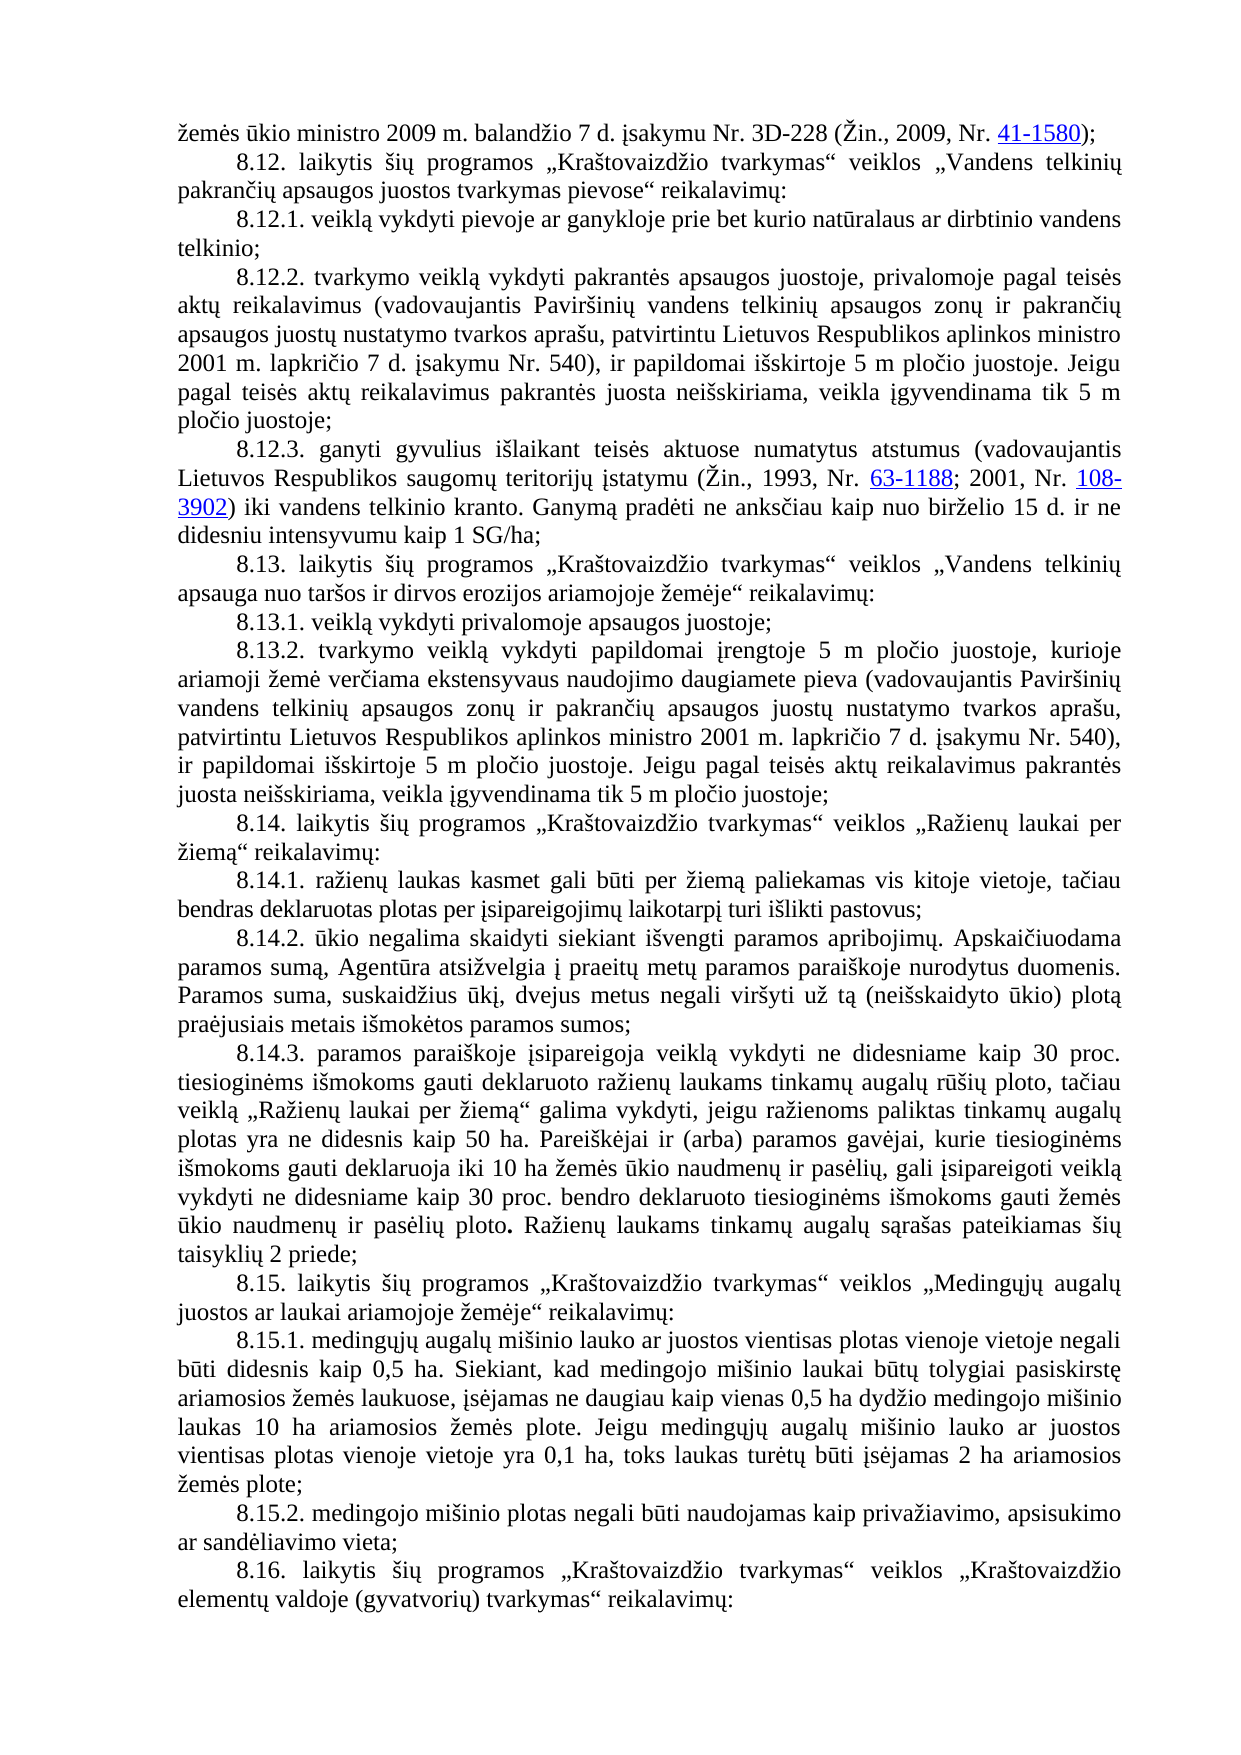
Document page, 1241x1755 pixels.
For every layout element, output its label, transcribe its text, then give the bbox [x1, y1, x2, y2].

text 8.15.2. medingojo mišinio plotas negali būti naudojamas kaip privažiavimo, apsisukimo ar sandėliavimo vieta; [177, 1498, 1122, 1556]
text 8.12.3. ganyti gyvulius išlaikant teisės aktuose numatytus atstumus (vadovaujantis Lietuvos Respublikos saugomų teritorijų įstatymu (Žin., 1993, Nr. 63-1188; 2001, Nr. 108-3902) iki vandens telkinio kranto. Ganymą pradėti ne anksčiau kaip nuo birželio 15 d. ir ne didesniu intensyvumu kaip 1 SG/ha; [177, 434, 1122, 549]
text 8.15. laikytis šių programos „Kraštovaizdžio tvarkymas“ veiklos „Medingųjų augalų juostos ar laukai ariamojoje žemėje“ reikalavimų: [177, 1268, 1122, 1326]
text 8.13.1. veiklą vykdyti privalomoje apsaugos juostoje; [177, 607, 1122, 636]
text 8.14.2. ūkio negalima skaidyti siekiant išvengti paramos apribojimų. Apskaičiuodama paramos sumą, Agentūra atsižvelgia į praeitų metų paramos paraiškoje nurodytus duomenis. Paramos suma, suskaidžius ūkį, dvejus metus negali viršyti už tą (neišskaidyto ūkio) plotą praėjusiais metais išmokėtos paramos sumos; [177, 923, 1122, 1038]
text 8.14.3. paramos paraiškoje įsipareigoja veiklą vykdyti ne didesniame kaip 30 proc. tiesioginėms išmokoms gauti deklaruoto ražienų laukams tinkamų augalų rūšių ploto, tačiau veiklą „Ražienų laukai per žiemą“ galima vykdyti, jeigu ražienoms paliktas tinkamų augalų plotas yra ne didesnis kaip 50 ha. Pareiškėjai ir (arba) paramos gavėjai, kurie tiesioginėms išmokoms gauti deklaruoja iki 10 ha žemės ūkio naudmenų ir pasėlių, gali įsipareigoti veiklą vykdyti ne didesniame kaip 30 proc. bendro deklaruoto tiesioginėms išmokoms gauti žemės ūkio naudmenų ir pasėlių ploto. Ražienų laukams tinkamų augalų sąrašas pateikiamas šių taisyklių 2 priede; [177, 1038, 1122, 1268]
text 8.12.2. tvarkymo veiklą vykdyti pakrantės apsaugos juostoje, privalomoje pagal teisės aktų reikalavimus (vadovaujantis Paviršinių vandens telkinių apsaugos zonų ir pakrančių apsaugos juostų nustatymo tvarkos aprašu, patvirtintu Lietuvos Respublikos aplinkos ministro 2001 m. lapkričio 7 d. įsakymu Nr. 540), ir papildomai išskirtoje 5 m pločio juostoje. Jeigu pagal teisės aktų reikalavimus pakrantės juosta neišskiriama, veikla įgyvendinama tik 5 m pločio juostoje; [177, 262, 1122, 434]
text 8.16. laikytis šių programos „Kraštovaizdžio tvarkymas“ veiklos „Kraštovaizdžio elementų valdoje (gyvatvorių) tvarkymas“ reikalavimų: [177, 1556, 1122, 1613]
text 8.14.1. ražienų laukas kasmet gali būti per žiemą paliekamas vis kitoje vietoje, tačiau bendras deklaruotas plotas per įsipareigojimų laikotarpį turi išlikti pastovus; [177, 866, 1122, 923]
text 8.12. laikytis šių programos „Kraštovaizdžio tvarkymas“ veiklos „Vandens telkinių pakrančių apsaugos juostos tvarkymas pievose“ reikalavimų: [177, 147, 1122, 204]
text 8.13. laikytis šių programos „Kraštovaizdžio tvarkymas“ veiklos „Vandens telkinių apsauga nuo taršos ir dirvos erozijos ariamojoje žemėje“ reikalavimų: [177, 549, 1122, 607]
text 8.15.1. medingųjų augalų mišinio lauko ar juostos vientisas plotas vienoje vietoje negali būti didesnis kaip 0,5 ha. Siekiant, kad medingojo mišinio laukai būtų tolygiai pasiskirstę ariamosios žemės laukuose, įsėjamas ne daugiau kaip vienas 0,5 ha dydžio medingojo mišinio laukas 10 ha ariamosios žemės plote. Jeigu medingųjų augalų mišinio lauko ar juostos vientisas plotas vienoje vietoje yra 0,1 ha, toks laukas turėtų būti įsėjamas 2 ha ariamosios žemės plote; [177, 1326, 1122, 1498]
text 8.12.1. veiklą vykdyti pievoje ar ganykloje prie bet kurio natūralaus ar dirbtinio vandens telkinio; [177, 204, 1122, 262]
text žemės ūkio ministro 2009 m. balandžio 7 d. įsakymu Nr. 3D-228 (Žin., 2009, Nr. 41-1580); [177, 118, 1122, 147]
text 8.14. laikytis šių programos „Kraštovaizdžio tvarkymas“ veiklos „Ražienų laukai per žiemą“ reikalavimų: [177, 808, 1122, 866]
text 8.13.2. tvarkymo veiklą vykdyti papildomai įrengtoje 5 m pločio juostoje, kurioje ariamoji žemė verčiama ekstensyvaus naudojimo daugiamete pieva (vadovaujantis Paviršinių vandens telkinių apsaugos zonų ir pakrančių apsaugos juostų nustatymo tvarkos aprašu, patvirtintu Lietuvos Respublikos aplinkos ministro 2001 m. lapkričio 7 d. įsakymu Nr. 540), ir papildomai išskirtoje 5 m pločio juostoje. Jeigu pagal teisės aktų reikalavimus pakrantės juosta neišskiriama, veikla įgyvendinama tik 5 m pločio juostoje; [177, 636, 1122, 808]
